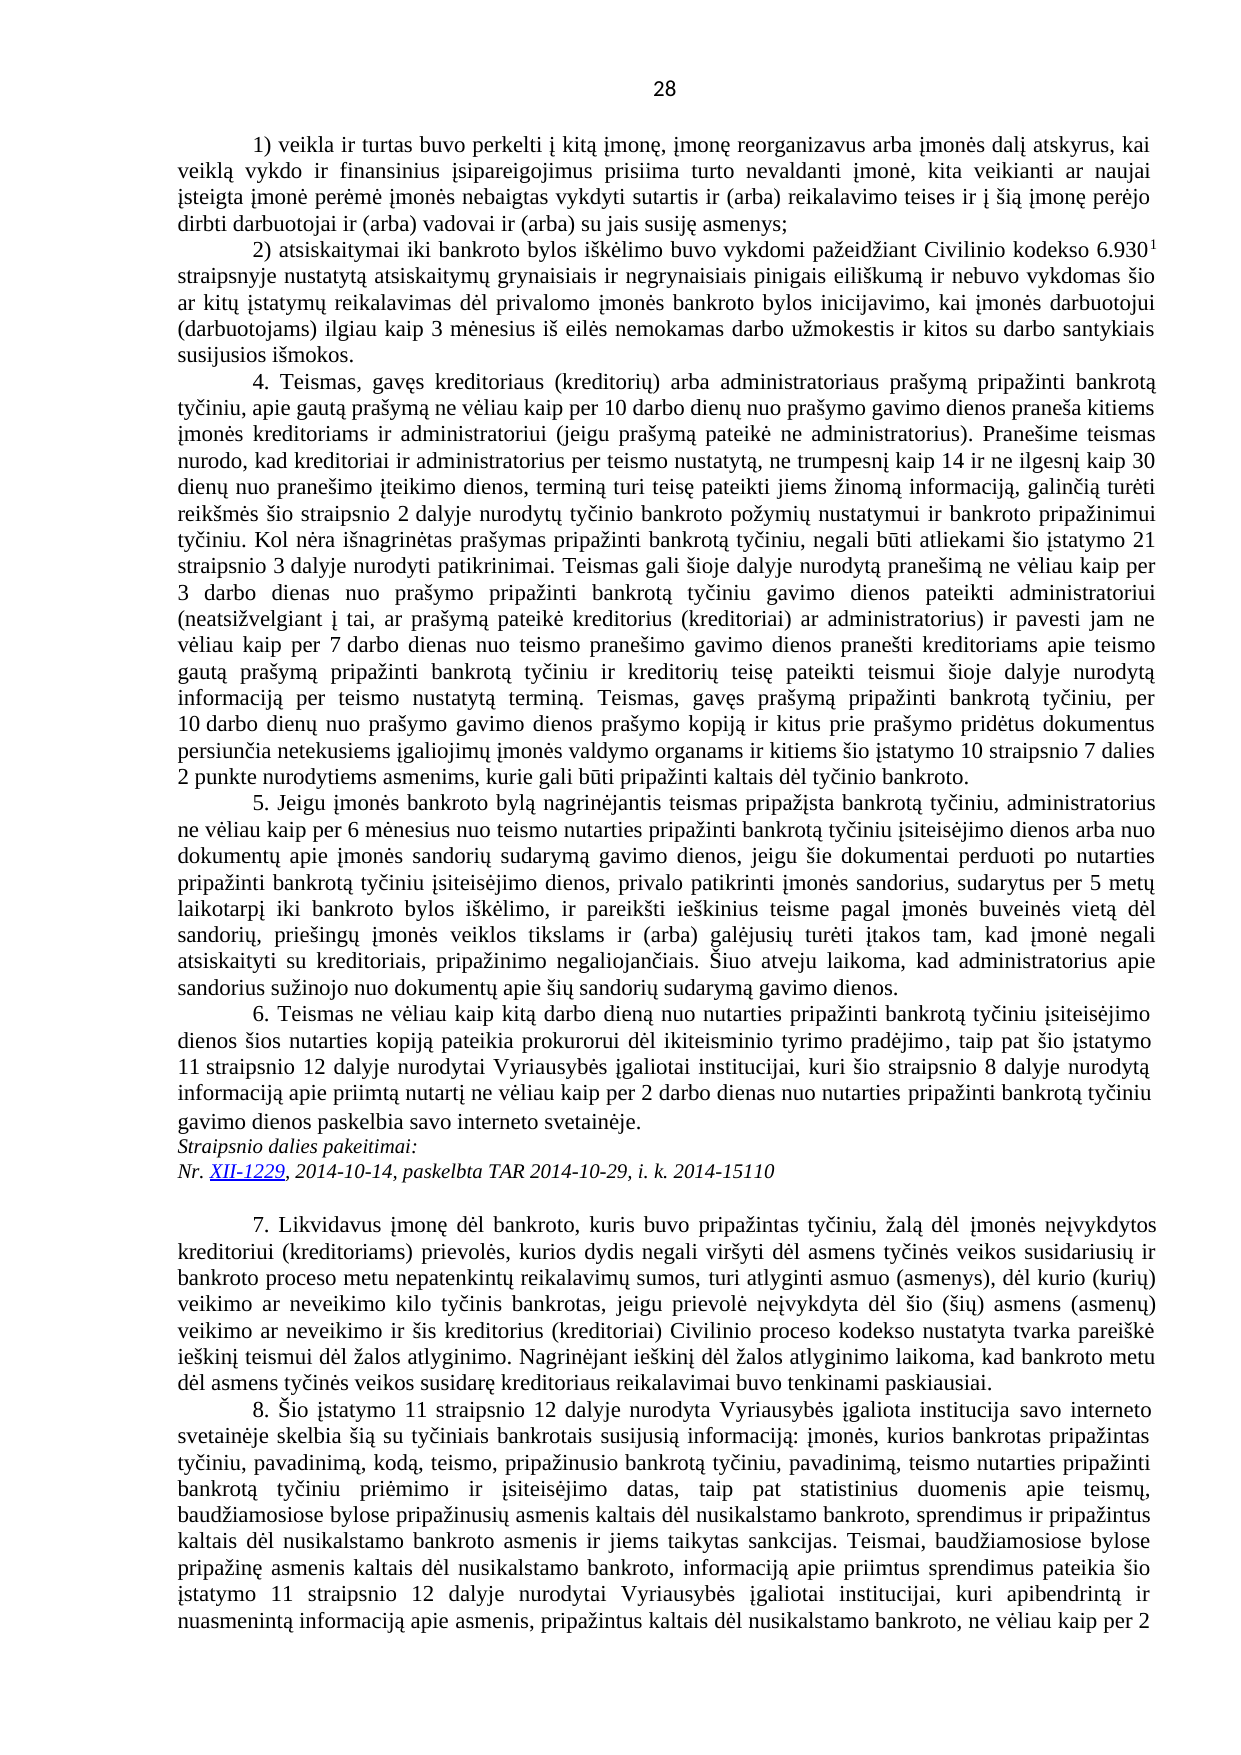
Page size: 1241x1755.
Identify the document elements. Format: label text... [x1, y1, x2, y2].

text 5. Jeigu įmonės bankroto bylą nagrinėjantis teismas pripažįsta bankrotą tyčiniu, administratorius ne vėliau kaip per 6 mėnesius nuo teismo nutarties pripažinti bankrotą tyčiniu įsiteisėjimo dienos arba nuo dokumentų apie įmonės sandorių sudarymą gavimo dienos, jeigu šie dokumentai perduoti po nutarties pripažinti bankrotą tyčiniu įsiteisėjimo dienos, privalo patikrinti įmonės sandorius, sudarytus per 5 metų laikotarpį iki bankroto bylos iškėlimo, ir pareikšti ieškinius teisme pagal įmonės buveinės vietą dėl sandorių, priešingų įmonės veiklos tikslams ir (arba) galėjusių turėti įtakos tam, kad įmonė negali atsiskaityti su kreditoriais, pripažinimo negaliojančiais. Šiuo atveju laikoma, kad administratorius apie sandorius sužinojo nuo dokumentų apie šių sandorių sudarymą gavimo dienos. [177, 789, 1157, 1000]
text 1) veikla ir turtas buvo perkelti į kitą įmonę, įmonę reorganizavus arba įmonės dalį atskyrus, kai veiklą vykdo ir finansinius įsipareigojimus prisiima turto nevaldanti įmonė, kita veikianti ar naujai įsteigta įmonė perėmė įmonės nebaigtas vykdyti sutartis ir (arba) reikalavimo teises ir į šią įmonę perėjo dirbti darbuotojai ir (arba) vadovai ir (arba) su jais susiję asmenys; [177, 131, 1152, 236]
text 8. Šio įstatymo 11 straipsnio 12 dalyje nurodyta Vyriausybės įgaliota institucija savo interneto svetainėje skelbia šią su tyčiniais bankrotais susijusią informaciją: įmonės, kurios bankrotas pripažintas tyčiniu, pavadinimą, kodą, teismo, pripažinusio bankrotą tyčiniu, pavadinimą, teismo nutarties pripažinti bankrotą tyčiniu priėmimo ir įsiteisėjimo datas, taip pat statistinius duomenis apie teismų, baudžiamosiose bylose pripažinusių asmenis kaltais dėl nusikalstamo bankroto, sprendimus ir pripažintus kaltais dėl nusikalstamo bankroto asmenis ir jiems taikytas sankcijas. Teismai, baudžiamosiose bylose pripažinę asmenis kaltais dėl nusikalstamo bankroto, informaciją apie priimtus sprendimus pateikia šio įstatymo 11 straipsnio 12 dalyje nurodytai Vyriausybės įgaliotai institucijai, kuri apibendrintą ir nuasmenintą informaciją apie asmenis, pripažintus kaltais dėl nusikalstamo bankroto, ne vėliau kaip per 2 [177, 1396, 1152, 1633]
text Straipsnio dalies pakeitimai: [177, 1134, 1152, 1158]
text 4. Teismas, gavęs kreditoriaus (kreditorių) arba administratoriaus prašymą pripažinti bankrotą tyčiniu, apie gautą prašymą ne vėliau kaip per 10 darbo dienų nuo prašymo gavimo dienos praneša kitiems įmonės kreditoriams ir administratoriui (jeigu prašymą pateikė ne administratorius). Pranešime teismas nurodo, kad kreditoriai ir administratorius per teismo nustatytą, ne trumpesnį kaip 14 ir ne ilgesnį kaip 30 dienų nuo pranešimo įteikimo dienos, terminą turi teisę pateikti jiems žinomą informaciją, galinčią turėti reikšmės šio straipsnio 2 dalyje nurodytų tyčinio bankroto požymių nustatymui ir bankroto pripažinimui tyčiniu. Kol nėra išnagrinėtas prašymas pripažinti bankrotą tyčiniu, negali būti atliekami šio įstatymo 21 straipsnio 3 dalyje nurodyti patikrinimai. Teismas gali šioje dalyje nurodytą pranešimą ne vėliau kaip per 3 darbo dienas nuo prašymo pripažinti bankrotą tyčiniu gavimo dienos pateikti administratoriui (neatsižvelgiant į tai, ar prašymą pateikė kreditorius (kreditoriai) ar administratorius) ir pavesti jam ne vėliau kaip per 7 darbo dienas nuo teismo pranešimo gavimo dienos pranešti kreditoriams apie teismo gautą prašymą pripažinti bankrotą tyčiniu ir kreditorių teisę pateikti teismui šioje dalyje nurodytą informaciją per teismo nustatytą terminą. Teismas, gavęs prašymą pripažinti bankrotą tyčiniu, per 10 darbo dienų nuo prašymo gavimo dienos prašymo kopiją ir kitus prie prašymo pridėtus dokumentus persiunčia netekusiems įgaliojimų įmonės valdymo organams ir kitiems šio įstatymo 10 straipsnio 7 dalies 2 punkte nurodytiems asmenims, kurie gali būti pripažinti kaltais dėl tyčinio bankroto. [177, 368, 1157, 789]
text 7. Likvidavus įmonę dėl bankroto, kuris buvo pripažintas tyčiniu, žalą dėl įmonės neįvykdytos kreditoriui (kreditoriams) prievolės, kurios dydis negali viršyti dėl asmens tyčinės veikos susidariusių ir bankroto proceso metu nepatenkintų reikalavimų sumos, turi atlyginti asmuo (asmenys), dėl kurio (kurių) veikimo ar neveikimo kilo tyčinis bankrotas, jeigu prievolė neįvykdyta dėl šio (šių) asmens (asmenų) veikimo ar neveikimo ir šis kreditorius (kreditoriai) Civilinio proceso kodekso nustatyta tvarka pareiškė ieškinį teismui dėl žalos atlyginimo. Nagrinėjant ieškinį dėl žalos atlyginimo laikoma, kad bankroto metu dėl asmens tyčinės veikos susidarę kreditoriaus reikalavimai buvo tenkinami paskiausiai. [177, 1211, 1157, 1396]
text 2) atsiskaitymai iki bankroto bylos iškėlimo buvo vykdomi pažeidžiant Civilinio kodekso 6.9301 straipsnyje nustatytą atsiskaitymų grynaisiais ir negrynaisiais pinigais eiliškumą ir nebuvo vykdomas šio ar kitų įstatymų reikalavimas dėl privalomo įmonės bankroto bylos inicijavimo, kai įmonės darbuotojui (darbuotojams) ilgiau kaip 3 mėnesius iš eilės nemokamas darbo užmokestis ir kitos su darbo santykiais susijusios išmokos. [177, 236, 1157, 368]
text 6. Teismas ne vėliau kaip kitą darbo dieną nuo nutarties pripažinti bankrotą tyčiniu įsiteisėjimo dienos šios nutarties kopiją pateikia prokurorui dėl ikiteisminio tyrimo pradėjimo, taip pat šio įstatymo 11 straipsnio 12 dalyje nurodytai Vyriausybės įgaliotai institucijai, kuri šio straipsnio 8 dalyje nurodytą informaciją apie priimtą nutartį ne vėliau kaip per 2 darbo dienas nuo nutarties pripažinti bankrotą tyčiniu gavimo dienos paskelbia savo interneto svetainėje. [177, 1000, 1152, 1134]
text Nr. XII-1229, 2014-10-14, paskelbta TAR 2014-10-29, i. k. 2014-15110 [177, 1158, 1152, 1183]
